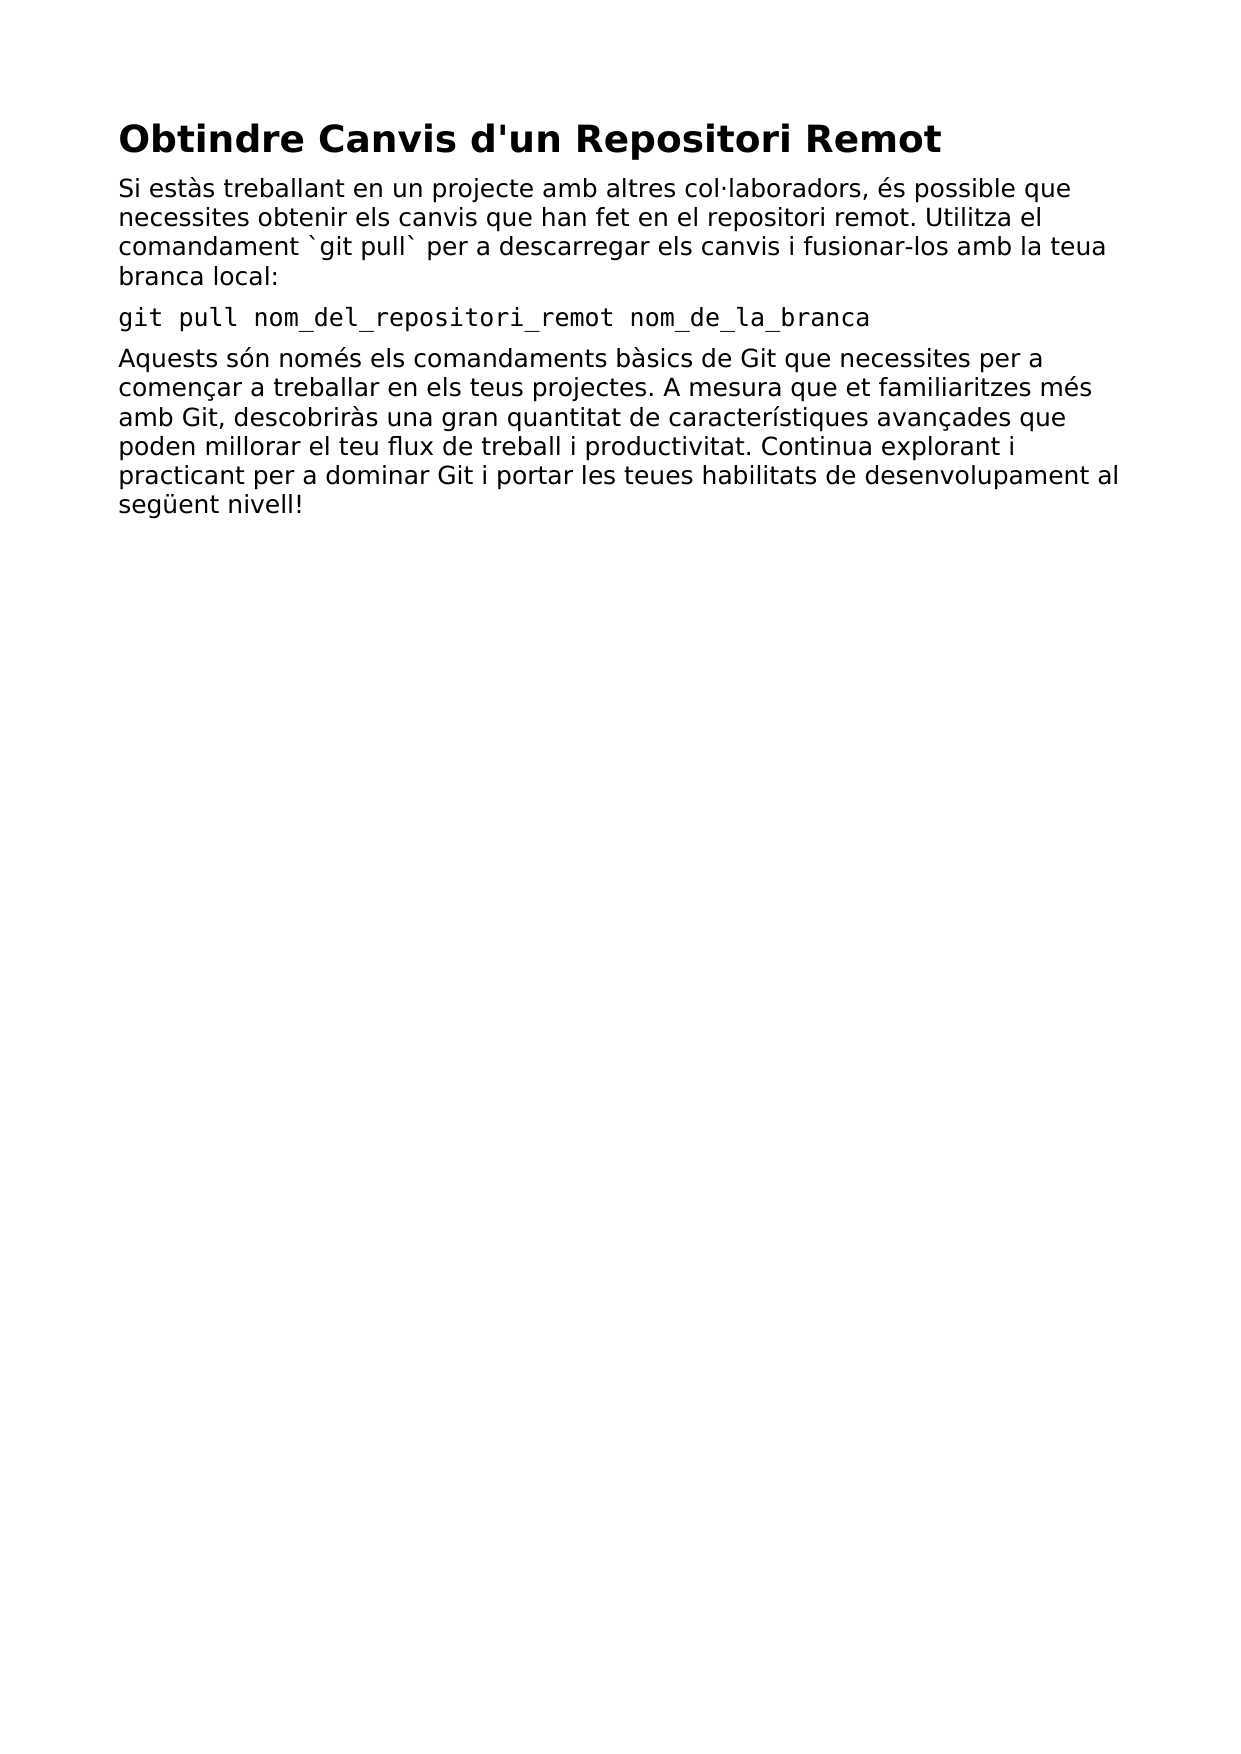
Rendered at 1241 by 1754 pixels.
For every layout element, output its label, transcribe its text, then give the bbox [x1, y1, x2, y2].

text Aquests són només els comandaments bàsics de Git que necessites per a començar a treballar en els teus projectes. A mesura que et familiaritzes més amb Git, descobriràs una gran quantitat de característiques avançades que poden millorar el teu flux de treball i productivitat. Continua explorant i practicant per a dominar Git i portar les teues habilitats de desenvolupament al següent nivell! [118, 344, 1122, 519]
subtitle Obtindre Canvis d'un Repositori Remot [118, 118, 1122, 162]
text git pull nom_del_repositori_remot nom_de_la_branca [118, 303, 1122, 333]
text Si estàs treballant en un projecte amb altres col·laboradors, és possible que necessites obtenir els canvis que han fet en el repositori remot. Utilitza el comandament `git pull` per a descarregar els canvis i fusionar-los amb la teua branca local: [118, 174, 1122, 291]
